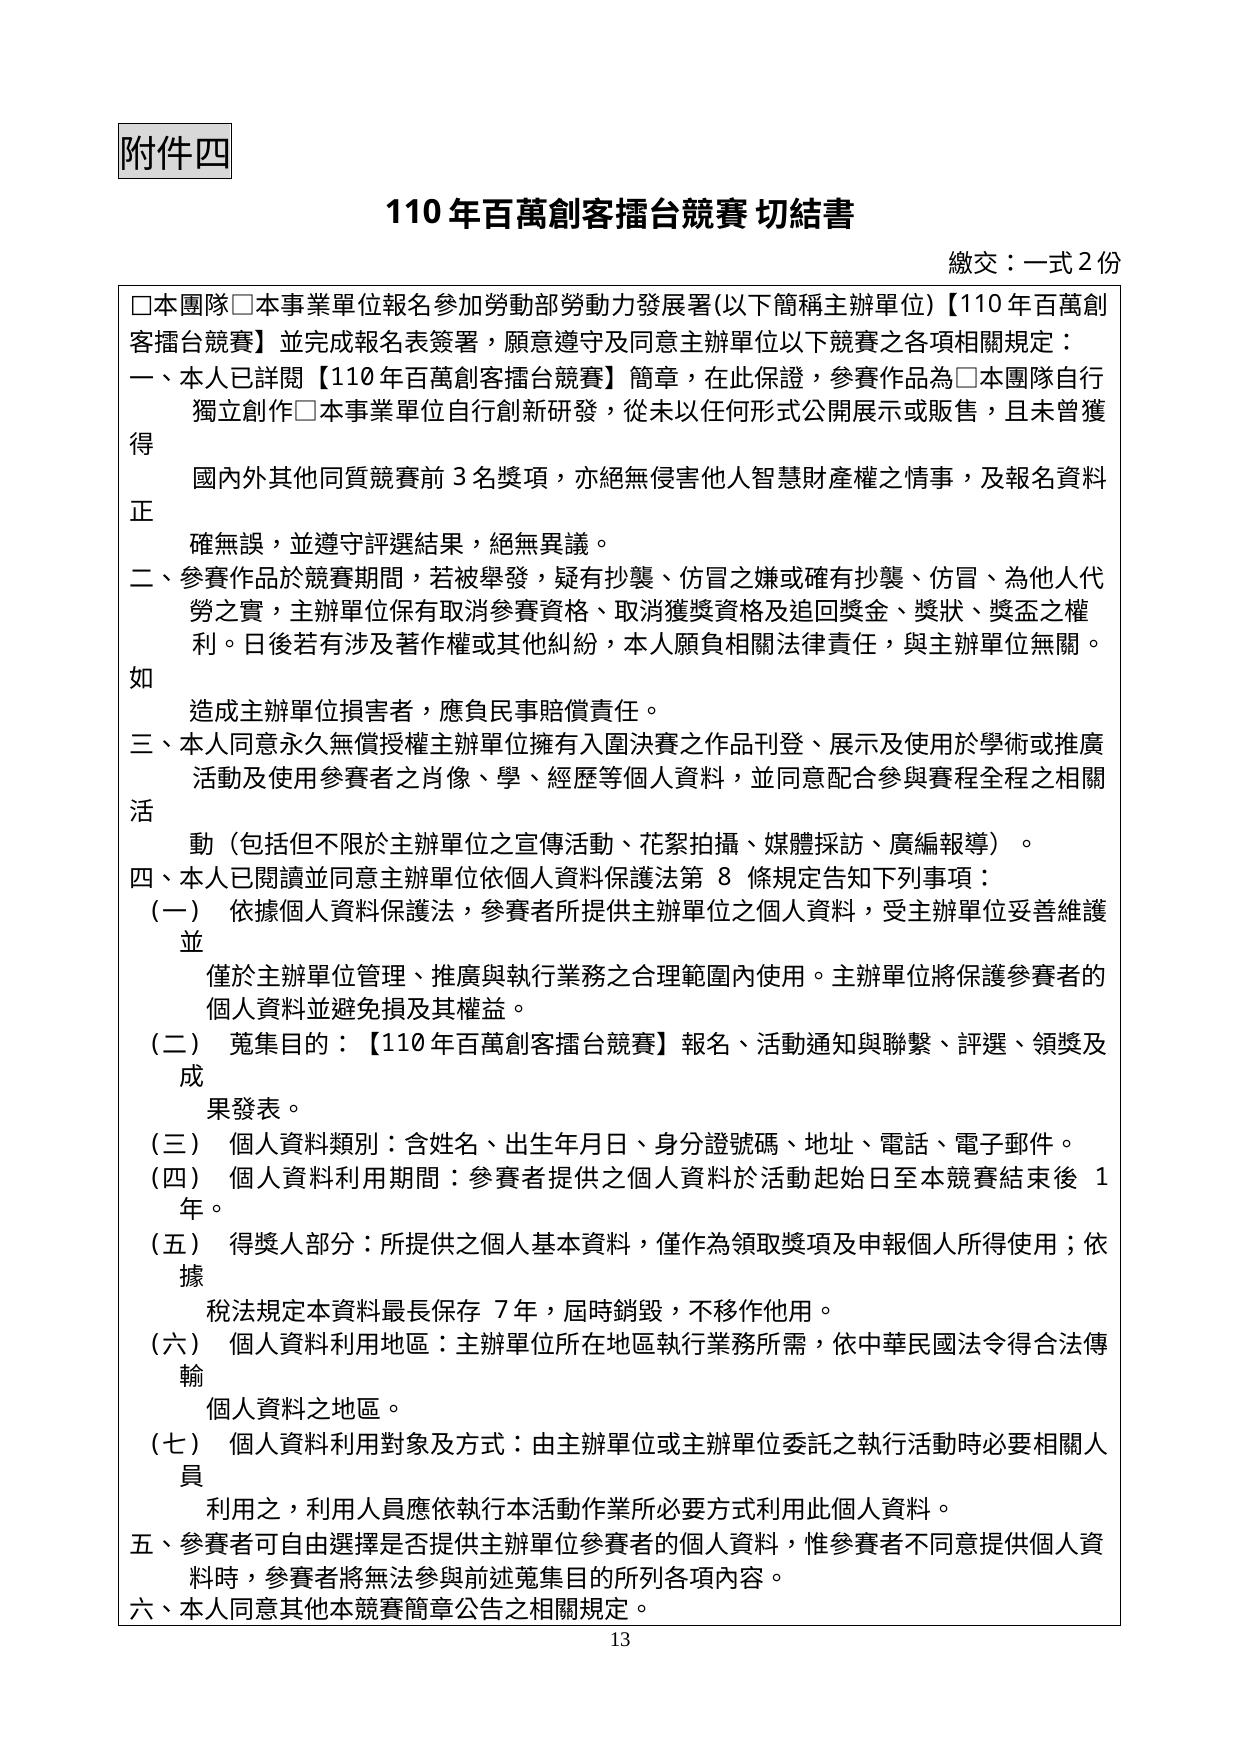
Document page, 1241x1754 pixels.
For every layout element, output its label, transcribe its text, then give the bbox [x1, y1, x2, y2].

subtitle [232, 123, 1122, 179]
subtitle 110年百萬創客擂台競賽 切結書 [118, 187, 1122, 236]
table_header □本團隊□本事業單位報名參加勞動部勞動力發展署(以下簡稱主辦單位)【110年百萬創客擂台競賽】並完成報名表簽署，願意遵守及同意主辦單位以下競賽之各項相關規定： 一、本人已詳閱【110年百萬創客擂台競賽】簡章，在此保證，參賽作品為□本團隊自行 獨立創作□本事業單位自行創新研發，從未以任何形式公開展示或販售，且未曾獲得 國內外其他同質競賽前3名獎項，亦絕無侵害他人智慧財產權之情事，及報名資料正 確無誤，並遵守評選結果，絕無異議。 二、參賽作品於競賽期間，若被舉發，疑有抄襲、仿冒之嫌或確有抄襲、仿冒、為他人代 勞之實，主辦單位保有取消參賽資格、取消獲獎資格及追回獎金、獎狀、獎盃之權 利。日後若有涉及著作權或其他糾紛，本人願負相關法律責任，與主辦單位無關。如 造成主辦單位損害者，應負民事賠償責任。 三、本人同意永久無償授權主辦單位擁有入圍決賽之作品刊登、展示及使用於學術或推廣 活動及使用參賽者之肖像、學、經歷等個人資料，並同意配合參與賽程全程之相關活 動（包括但不限於主辦單位之宣傳活動、花絮拍攝、媒體採訪、廣編報導）。 四、本人已閱讀並同意主辦單位依個人資料保護法第 8 條規定告知下列事項： 依據個人資料保護法，參賽者所提供主辦單位之個人資料，受主辦單位妥善維護並 僅於主辦單位管理、推廣與執行業務之合理範圍內使用。主辦單位將保護參賽者的個人資料並避免損及其權益。 蒐集目的：【110年百萬創客擂台競賽】報名、活動通知與聯繫、評選、領獎及成 果發表。 個人資料類別：含姓名、出生年月日、身分證號碼、地址、電話、電子郵件。 個人資料利用期間：參賽者提供之個人資料於活動起始日至本競賽結束後 1年。 得獎人部分：所提供之個人基本資料，僅作為領取獎項及申報個人所得使用；依據 稅法規定本資料最長保存 7年，屆時銷毀，不移作他用。 個人資料利用地區：主辦單位所在地區執行業務所需，依中華民國法令得合法傳輸 個人資料之地區。 個人資料利用對象及方式：由主辦單位或主辦單位委託之執行活動時必要相關人員 利用之，利用人員應依執行本活動作業所必要方式利用此個人資料。 五、參賽者可自由選擇是否提供主辦單位參賽者的個人資料，惟參賽者不同意提供個人資 料時，參賽者將無法參與前述蒐集目的所列各項內容。 六、本人同意其他本競賽簡章公告之相關規定。 [119, 286, 1120, 1625]
subtitle 附件四 [119, 124, 231, 178]
subtitle 繳交：一式2份 [118, 243, 1122, 279]
